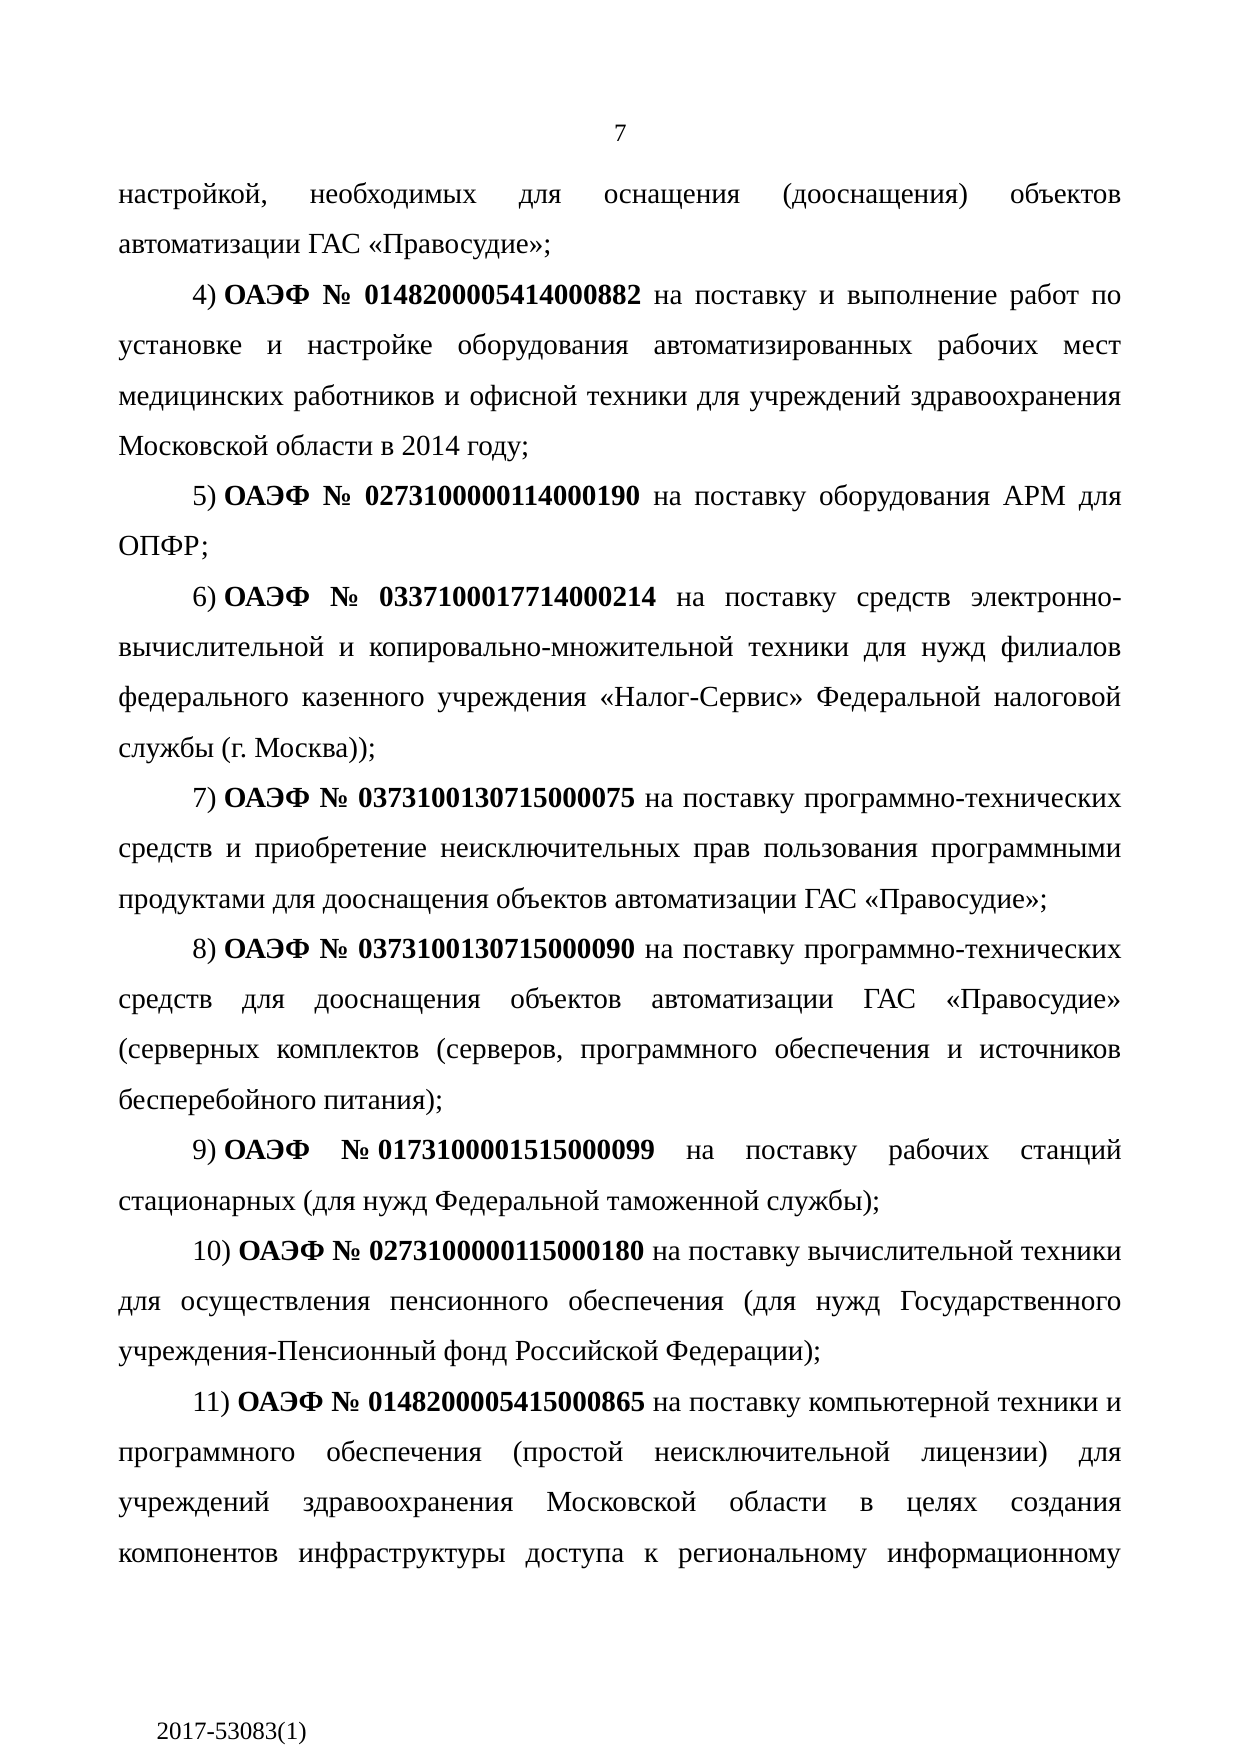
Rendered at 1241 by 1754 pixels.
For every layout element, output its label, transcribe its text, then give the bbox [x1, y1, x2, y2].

text 8) ОАЭФ № 0373100130715000090 на поставку программно-технических средств для дооснащения объектов автоматизации ГАС «Правосудие» (серверных комплектов (серверов, программного обеспечения и источников бесперебойного питания); [118, 931, 1122, 1116]
text 6) ОАЭФ № 0337100017714000214 на поставку средств электронно-вычислительной и копировально-множительной техники для нужд филиалов федерального казенного учреждения «Налог-Сервис» Федеральной налоговой службы (г. Москва)); [118, 579, 1122, 763]
text 11) ОАЭФ № 0148200005415000865 на поставку компьютерной техники и программного обеспечения (простой неисключительной лицензии) для учреждений здравоохранения Московской области в целях создания компонентов инфраструктуры доступа к региональному информационному [118, 1384, 1122, 1568]
text настройкой, необходимых для оснащения (дооснащения) объектов автоматизации ГАС «Правосудие»; [118, 176, 1122, 260]
text 9) ОАЭФ № 0173100001515000099 на поставку рабочих станций стационарных (для нужд Федеральной таможенной службы); [118, 1132, 1122, 1216]
text 10) ОАЭФ № 0273100000115000180 на поставку вычислительной техники для осуществления пенсионного обеспечения (для нужд Государственного учреждения-Пенсионный фонд Российской Федерации); [118, 1233, 1122, 1367]
text 4) ОАЭФ № 0148200005414000882 на поставку и выполнение работ по установке и настройке оборудования автоматизированных рабочих мест медицинских работников и офисной техники для учреждений здравоохранения Московской области в 2014 году; [118, 277, 1122, 461]
text 7) ОАЭФ № 0373100130715000075 на поставку программно-технических средств и приобретение неисключительных прав пользования программными продуктами для дооснащения объектов автоматизации ГАС «Правосудие»; [118, 780, 1122, 914]
text 5) ОАЭФ № 0273100000114000190 на поставку оборудования АРМ для ОПФР; [118, 478, 1122, 562]
